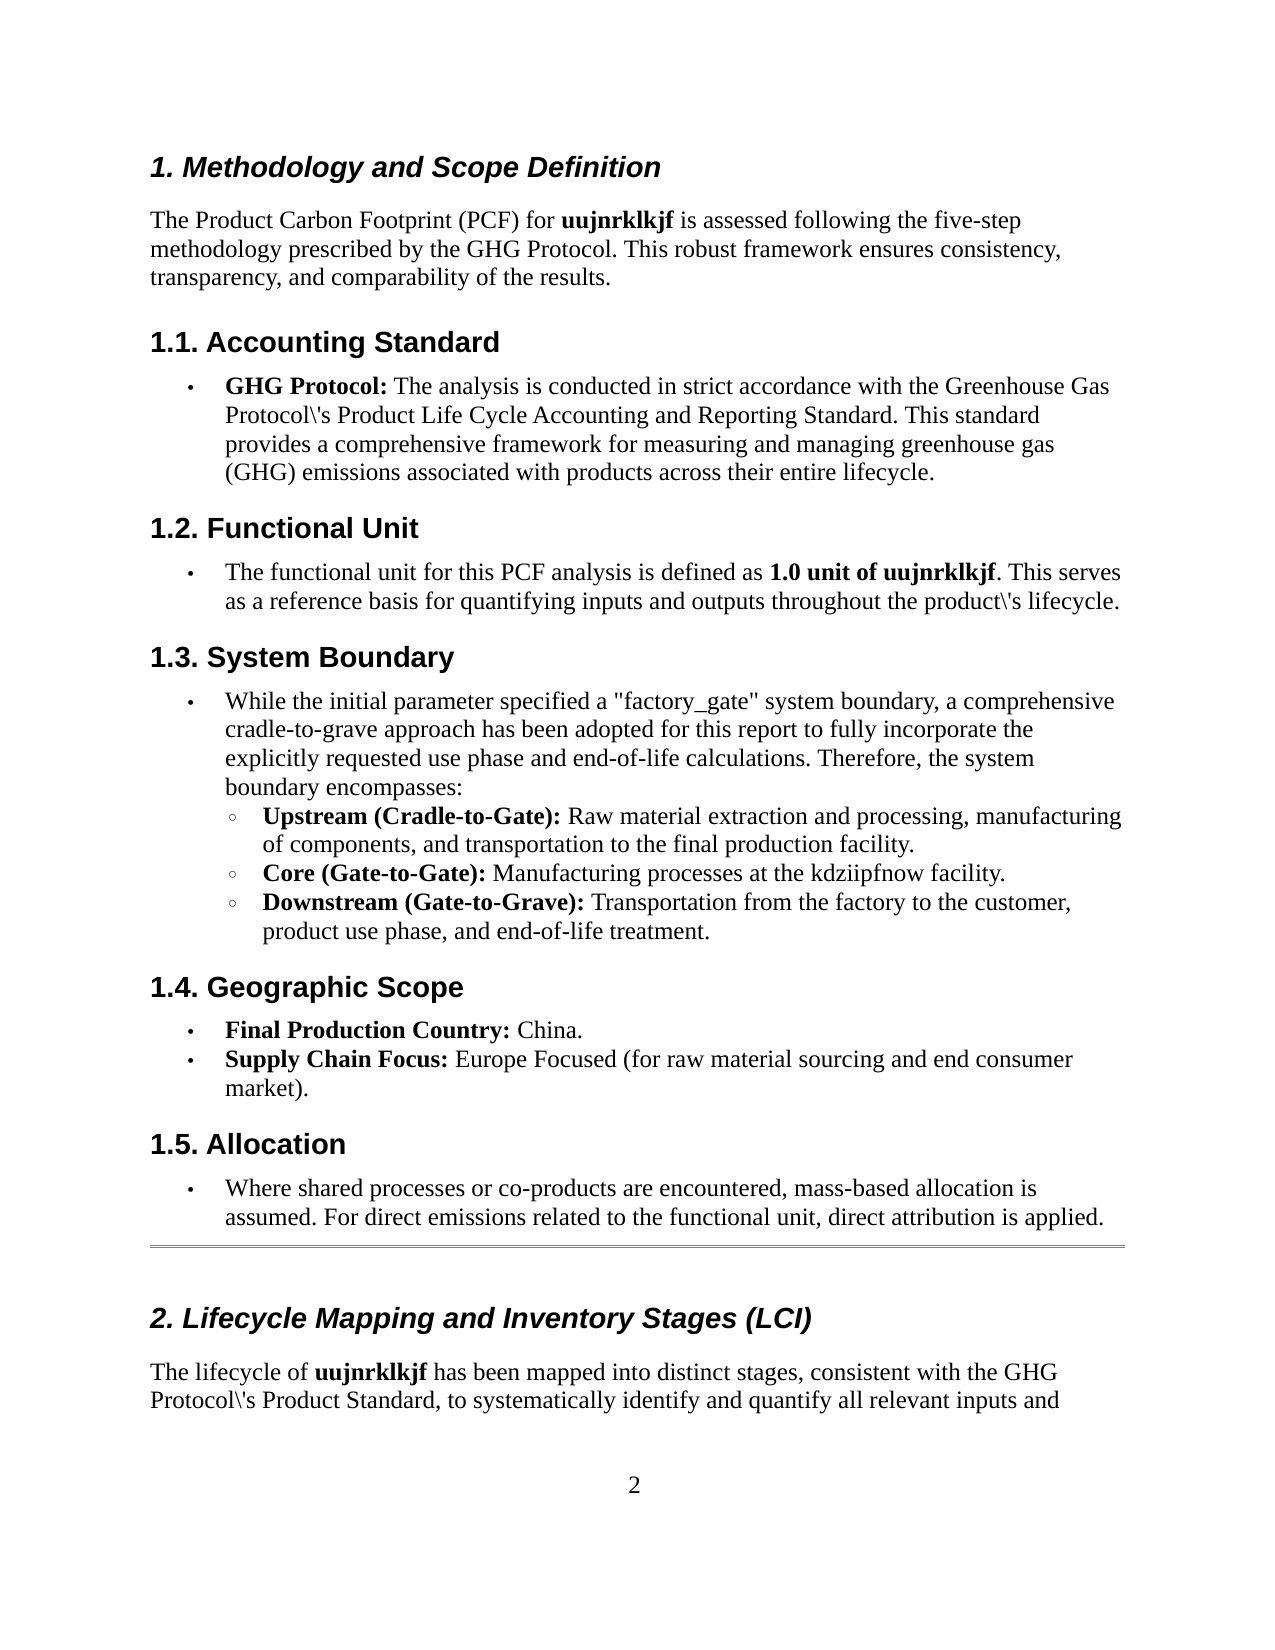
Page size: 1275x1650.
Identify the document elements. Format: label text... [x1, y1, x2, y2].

list Final Production Country: China. [187, 1016, 1125, 1044]
text The lifecycle of uujnrklkjf has been mapped into distinct stages, consistent with the GHG Protocol\'s Product Standard, to systematically identify and quantify all relevant inputs and [150, 1357, 1125, 1414]
list Where shared processes or co-products are encountered, mass-based allocation is assumed. For direct emissions related to the functional unit, direct attribution is applied. [187, 1173, 1125, 1230]
subtitle 2. Lifecycle Mapping and Inventory Stages (LCI) [150, 1302, 1125, 1335]
list Core (Gate-to-Gate): Manufacturing processes at the kdziipfnow facility. [225, 858, 1125, 887]
list While the initial parameter specified a "factory_gate" system boundary, a comprehensive cradle-to-grave approach has been adopted for this report to fully incorporate the explicitly requested use phase and end-of-life calculations. Therefore, the system boundary encompasses: [187, 686, 1125, 801]
list Downstream (Gate-to-Grave): Transportation from the factory to the customer, product use phase, and end-of-life treatment. [225, 887, 1125, 944]
list Supply Chain Focus: Europe Focused (for raw material sourcing and end consumer market). [187, 1044, 1125, 1102]
subtitle 1.4. Geographic Scope [150, 969, 1125, 1003]
list The functional unit for this PCF analysis is defined as 1.0 unit of uujnrklkjf. This serves as a reference basis for quantifying inputs and outputs throughout the product\'s lifecycle. [187, 557, 1125, 615]
subtitle 1.3. System Boundary [150, 640, 1125, 673]
list Upstream (Cradle-to-Gate): Raw material extraction and processing, manufacturing of components, and transportation to the final production facility. [225, 801, 1125, 858]
subtitle 1. Methodology and Scope Definition [150, 150, 1125, 183]
subtitle 1.2. Functional Unit [150, 511, 1125, 545]
list GHG Protocol: The analysis is conducted in strict accordance with the Greenhouse Gas Protocol\'s Product Life Cycle Accounting and Reporting Standard. This standard provides a comprehensive framework for measuring and managing greenhouse gas (GHG) emissions associated with products across their entire lifecycle. [187, 371, 1125, 486]
subtitle 1.5. Allocation [150, 1127, 1125, 1160]
text The Product Carbon Footprint (PCF) for uujnrklkjf is assessed following the five-step methodology prescribed by the GHG Protocol. This robust framework ensures consistency, transparency, and comparability of the results. [150, 205, 1125, 291]
subtitle 1.1. Accounting Standard [150, 325, 1125, 359]
